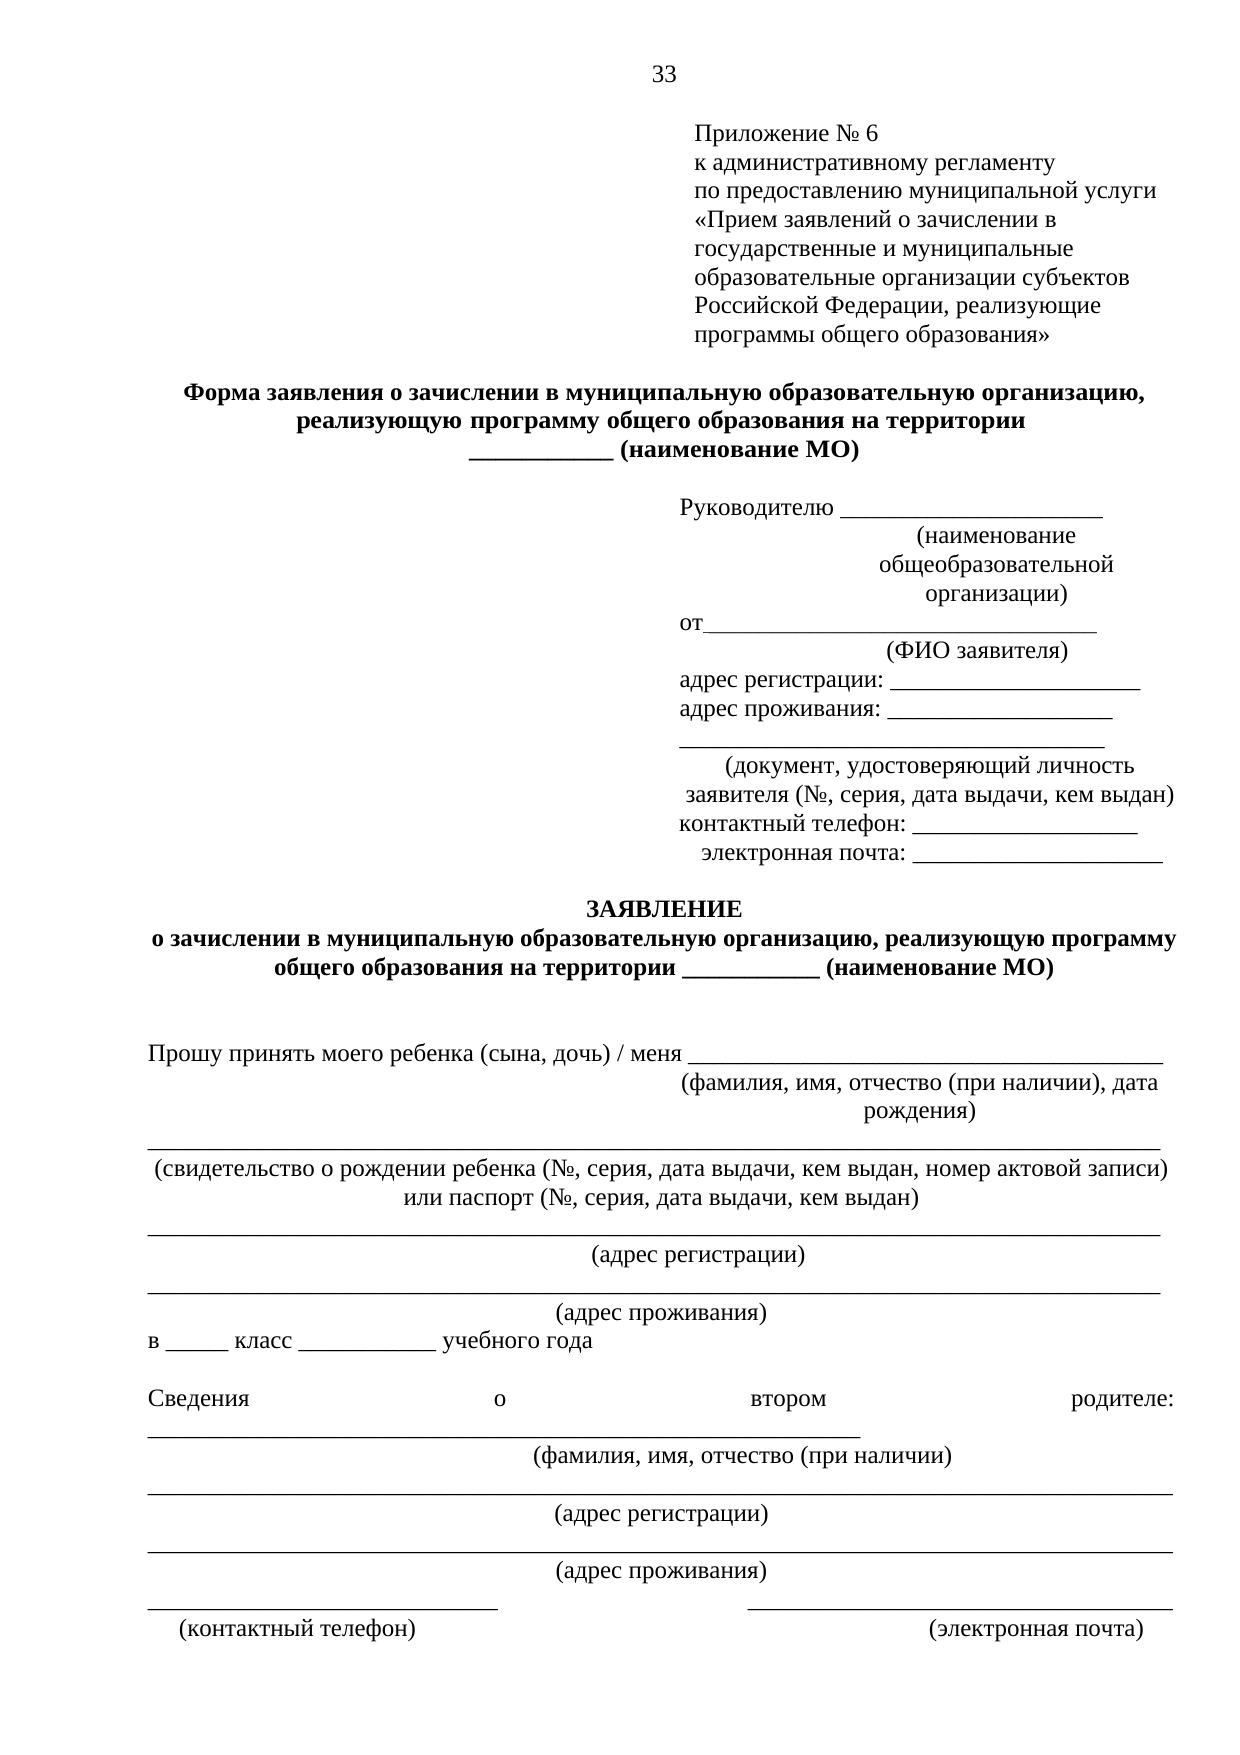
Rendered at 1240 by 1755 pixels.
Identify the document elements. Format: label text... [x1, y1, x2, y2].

text (фамилия, имя, отчество (при наличии) [310, 1441, 1175, 1469]
text (документ, удостоверяющий личность заявителя (№, серия, дата выдачи, кем выдан) [679, 751, 1181, 808]
text (наименование общеобразовательной организации) [812, 521, 1181, 607]
text в _____ класс ___________ учебного года [148, 1326, 1175, 1354]
text (фамилия, имя, отчество (при наличии), дата рождения) [664, 1067, 1175, 1124]
text адрес проживания: __________________ [679, 693, 1181, 722]
text _________________________________________________________________________________ [148, 1124, 1175, 1153]
text «Прием заявлений о зачислении в государственные и муниципальные образовательные организации субъектов Российской Федерации, реализующие программы общего образования» [694, 204, 1181, 348]
text Сведения о втором родителе: _________________________________________________________ [148, 1383, 1175, 1441]
text к административному регламенту по предоставлению муниципальной услуги [694, 147, 1181, 204]
text (адрес проживания) [148, 1556, 1175, 1584]
text от _______________________________ [679, 607, 1181, 636]
text контактный телефон: __________________ [679, 808, 1181, 837]
text __________________________________________________________________________________ [148, 1527, 1175, 1556]
text (ФИО заявителя) [886, 636, 1181, 664]
text Приложение № 6 [694, 118, 1154, 147]
text __________________________________ [679, 722, 1181, 751]
text Руководителю _____________________ [679, 492, 1181, 521]
text __________________________________________________________________________________ [148, 1469, 1175, 1498]
text ____________________________ __________________________________ [148, 1584, 1175, 1613]
text (адрес регистрации) [148, 1239, 1175, 1268]
text о зачислении в муниципальную образовательную организацию, реализующую программу общего образования на территории ___________ (наименование МО) [148, 923, 1181, 981]
text адрес регистрации: ____________________ [679, 664, 1181, 693]
text (свидетельство о рождении ребенка (№, серия, дата выдачи, кем выдан, номер актовой записи) или паспорт (№, серия, дата выдачи, кем выдан) [148, 1153, 1175, 1211]
text (адрес проживания) [148, 1297, 1175, 1326]
text Форма заявления о зачислении в муниципальную образовательную организацию, реализующую программу общего образования на территории ___________ (наименование МО) [148, 377, 1181, 463]
text ЗАЯВЛЕНИЕ [148, 894, 1181, 923]
text _________________________________________________________________________________ [148, 1211, 1175, 1239]
text _________________________________________________________________________________ [148, 1268, 1175, 1297]
text (адрес регистрации) [148, 1498, 1175, 1527]
text (контактный телефон) (электронная почта) [148, 1613, 1175, 1642]
text электронная почта: ____________________ [148, 837, 1175, 866]
text Прошу принять моего ребенка (сына, дочь) / меня ______________________________________ [148, 1038, 1175, 1067]
